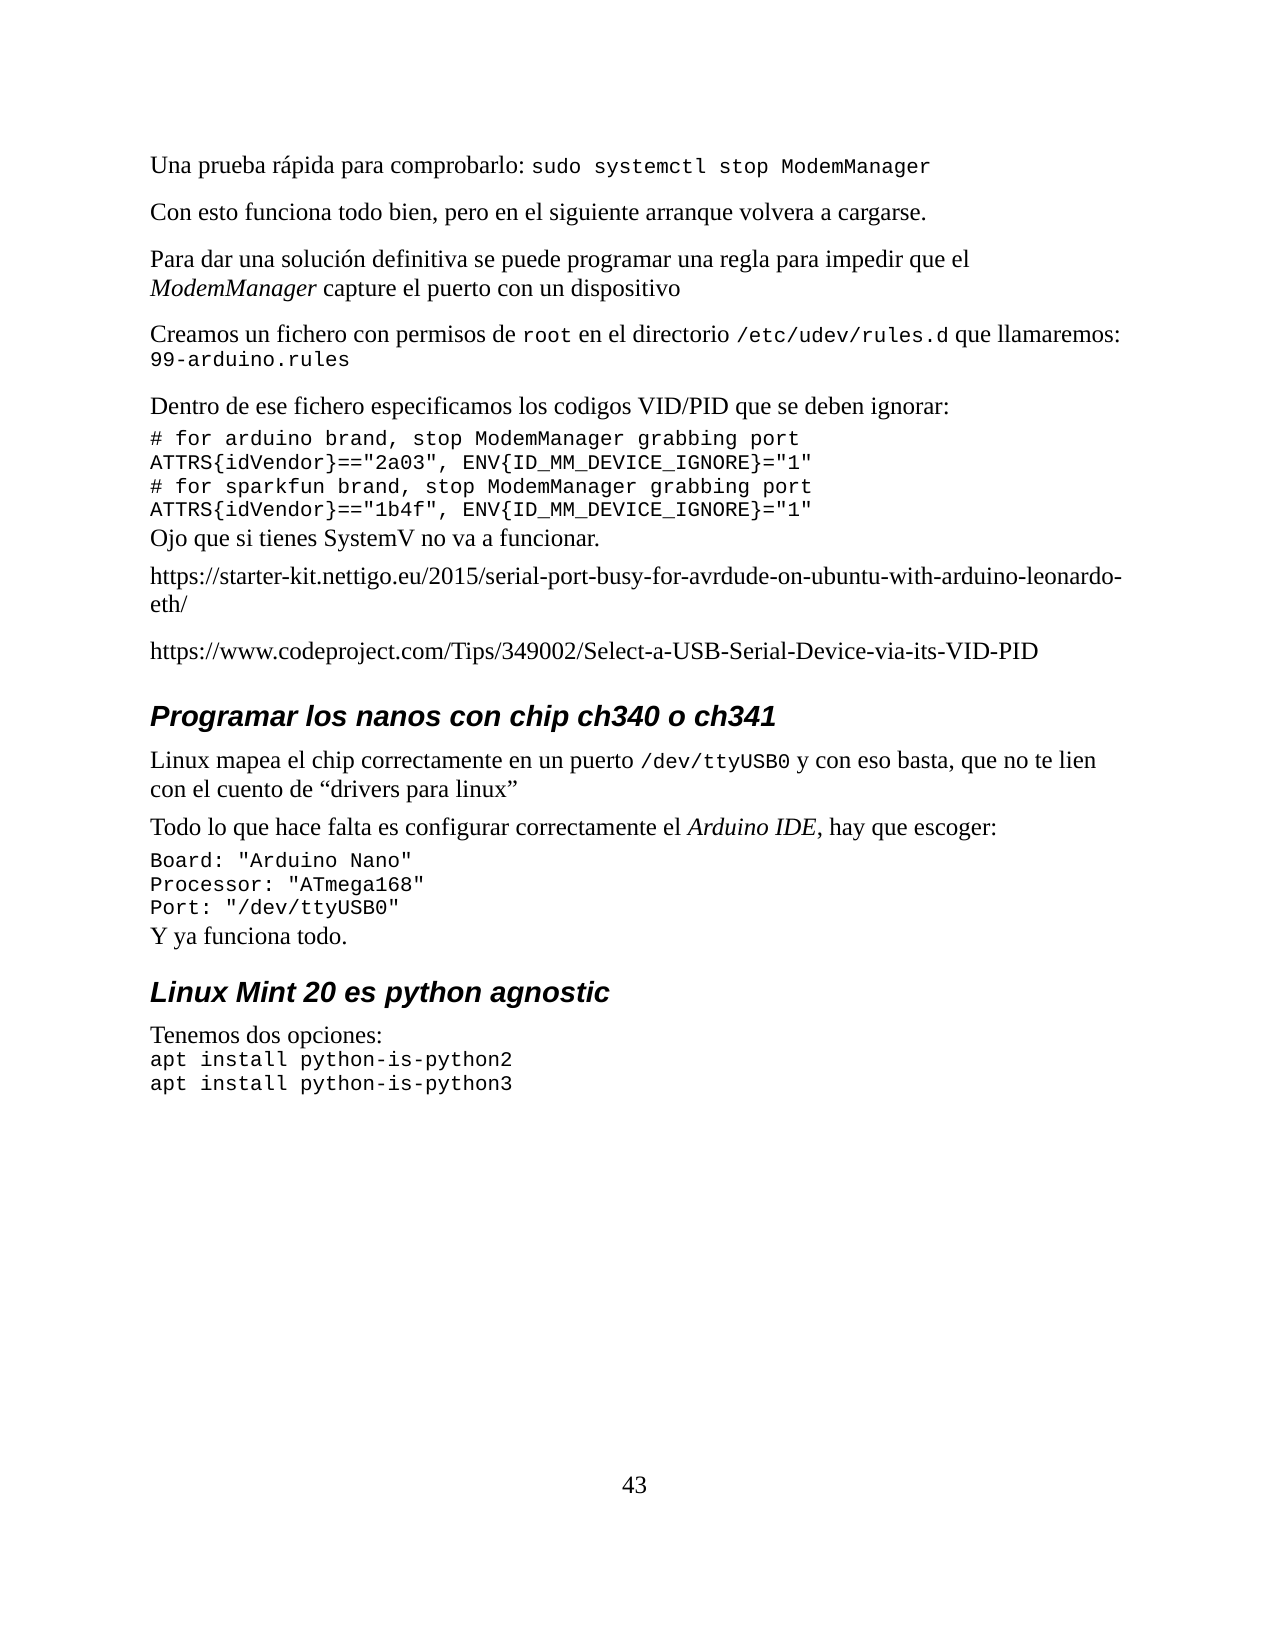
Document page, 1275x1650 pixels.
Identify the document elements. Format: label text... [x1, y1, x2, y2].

subtitle Linux Mint 20 es python agnostic [150, 974, 1125, 1008]
text Y ya funciona todo. [150, 921, 1125, 949]
text Todo lo que hace falta es configurar correctamente el Arduino IDE, hay que escoger: [150, 812, 1125, 841]
text Ojo que si tienes SystemV no va a funcionar. [150, 523, 1125, 552]
text Con esto funciona todo bien, pero en el siguiente arranque volvera a cargarse. [150, 197, 1125, 226]
text Board: "Arduino Nano" [150, 850, 1125, 873]
text Linux mapea el chip correctamente en un puerto /dev/ttyUSB0 y con eso basta, que no te lien con el cuento de “drivers para linux” [150, 745, 1125, 803]
text apt install python-is-python3 [150, 1073, 1125, 1097]
text ATTRS{idVendor}=="2a03", ENV{ID_MM_DEVICE_IGNORE}="1" [150, 452, 1125, 476]
text https://www.codeproject.com/Tips/349002/Select-a-USB-Serial-Device-via-its-VID-PID [150, 636, 1125, 665]
text Tenemos dos opciones: [150, 1021, 1125, 1049]
text ATTRS{idVendor}=="1b4f", ENV{ID_MM_DEVICE_IGNORE}="1" [150, 499, 1125, 523]
text # for sparkfun brand, stop ModemManager grabbing port [150, 476, 1125, 499]
text Creamos un fichero con permisos de root en el directorio /etc/udev/rules.d que llamaremos: 99-arduino.rules [150, 319, 1125, 373]
subtitle Programar los nanos con chip ch340 o ch341 [150, 699, 1125, 732]
text Una prueba rápida para comprobarlo: sudo systemctl stop ModemManager [150, 150, 1125, 179]
text https://starter-kit.nettigo.eu/2015/serial-port-busy-for-avrdude-on-ubuntu-with-arduino-leonardo-eth/ [150, 561, 1125, 618]
text Processor: "ATmega168" [150, 873, 1125, 897]
text Dentro de ese fichero especificamos los codigos VID/PID que se deben ignorar: [150, 391, 1125, 419]
text Port: "/dev/ttyUSB0" [150, 897, 1125, 921]
text Para dar una solución definitiva se puede programar una regla para impedir que el ModemManager capture el puerto con un dispositivo [150, 244, 1125, 302]
text apt install python-is-python2 [150, 1049, 1125, 1073]
text # for arduino brand, stop ModemManager grabbing port [150, 428, 1125, 452]
